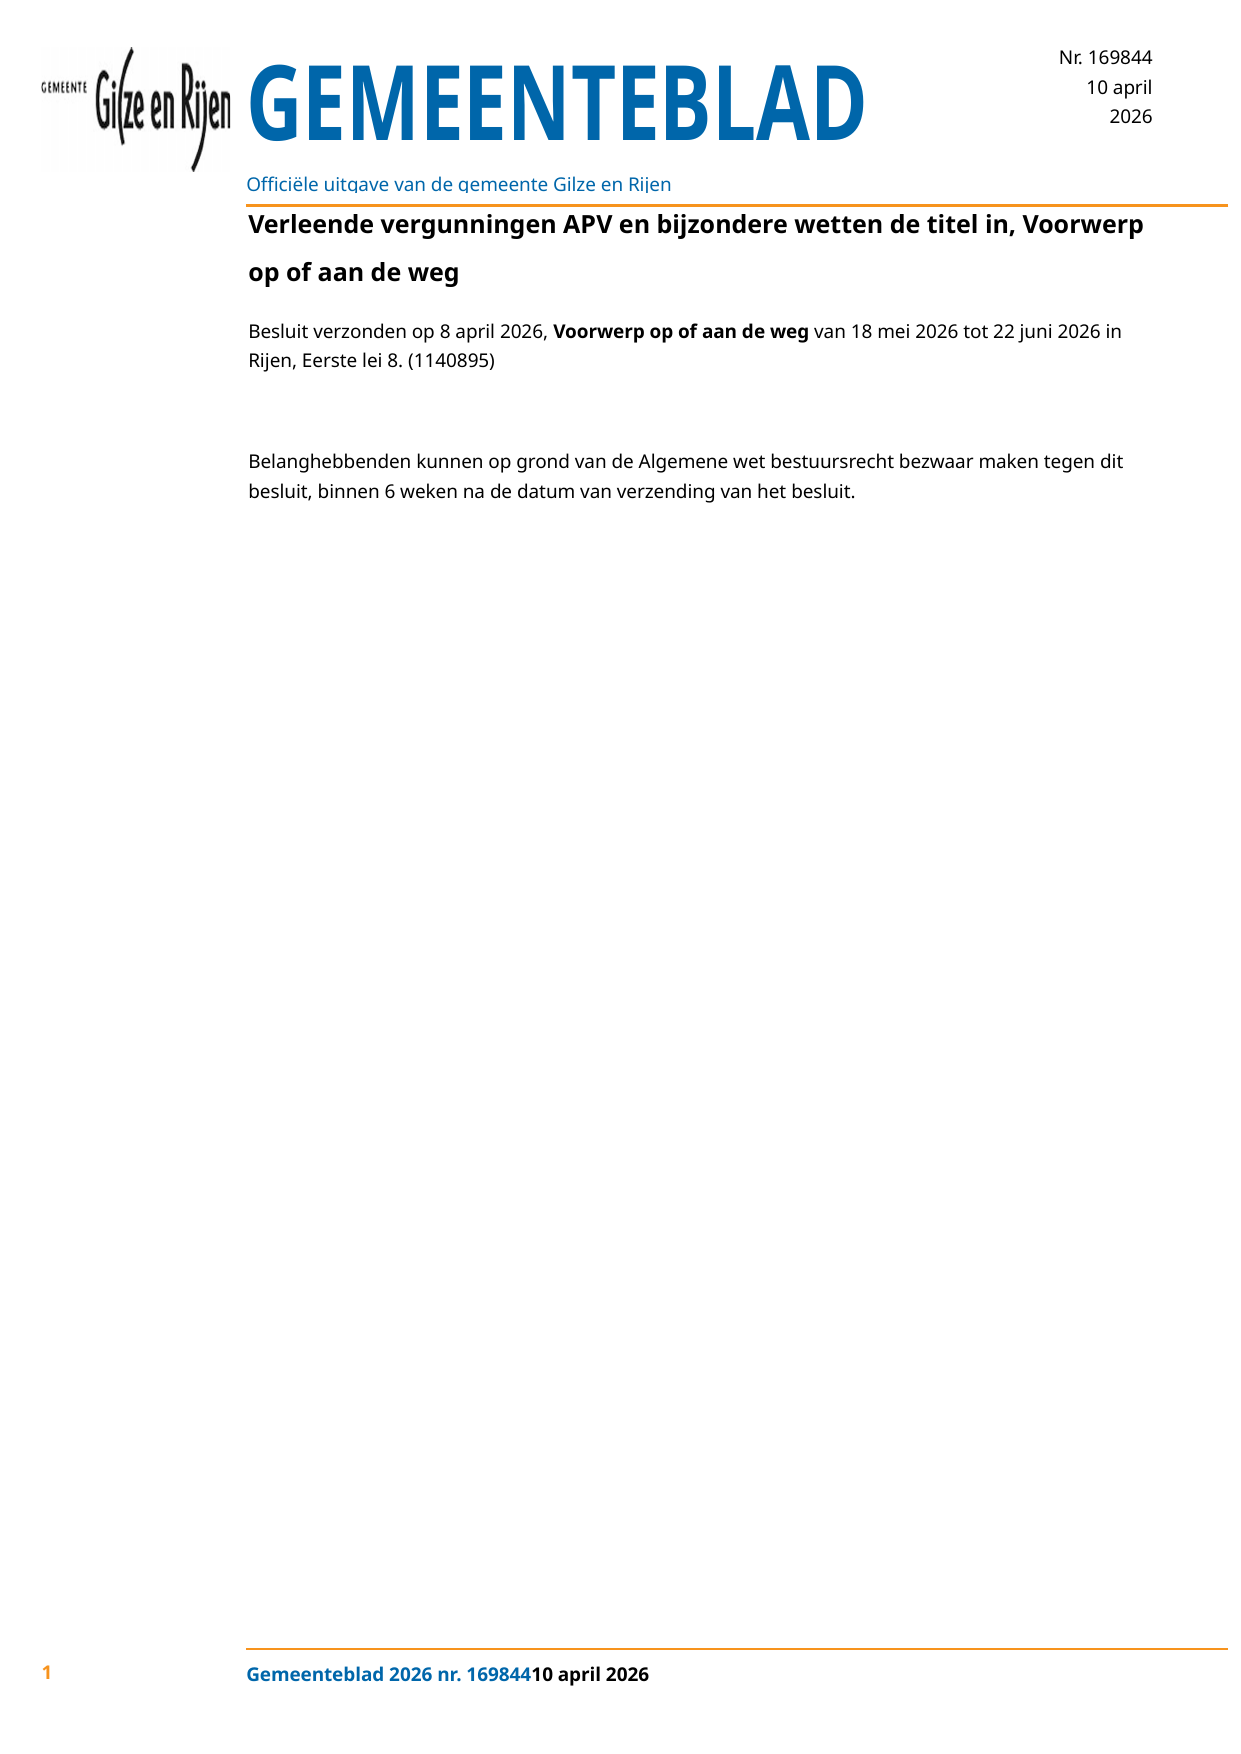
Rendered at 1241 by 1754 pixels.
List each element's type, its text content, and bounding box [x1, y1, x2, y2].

text Belanghebbenden kunnen op grond van de Algemene wet bestuursrecht bezwaar maken tegen dit besluit, binnen 6 weken na de datum van verzending van het besluit. [248, 448, 1152, 504]
text Besluit verzonden op 8 april 2026, Voorwerp op of aan de weg van 18 mei 2026 tot 22 juni 2026 in Rijen, Eerste lei 8. (1140895) [248, 318, 1152, 373]
picture [41, 47, 231, 172]
text Verleende vergunningen APV en bijzondere wetten de titel in, Voorwerp op of aan de weg [248, 207, 1152, 288]
